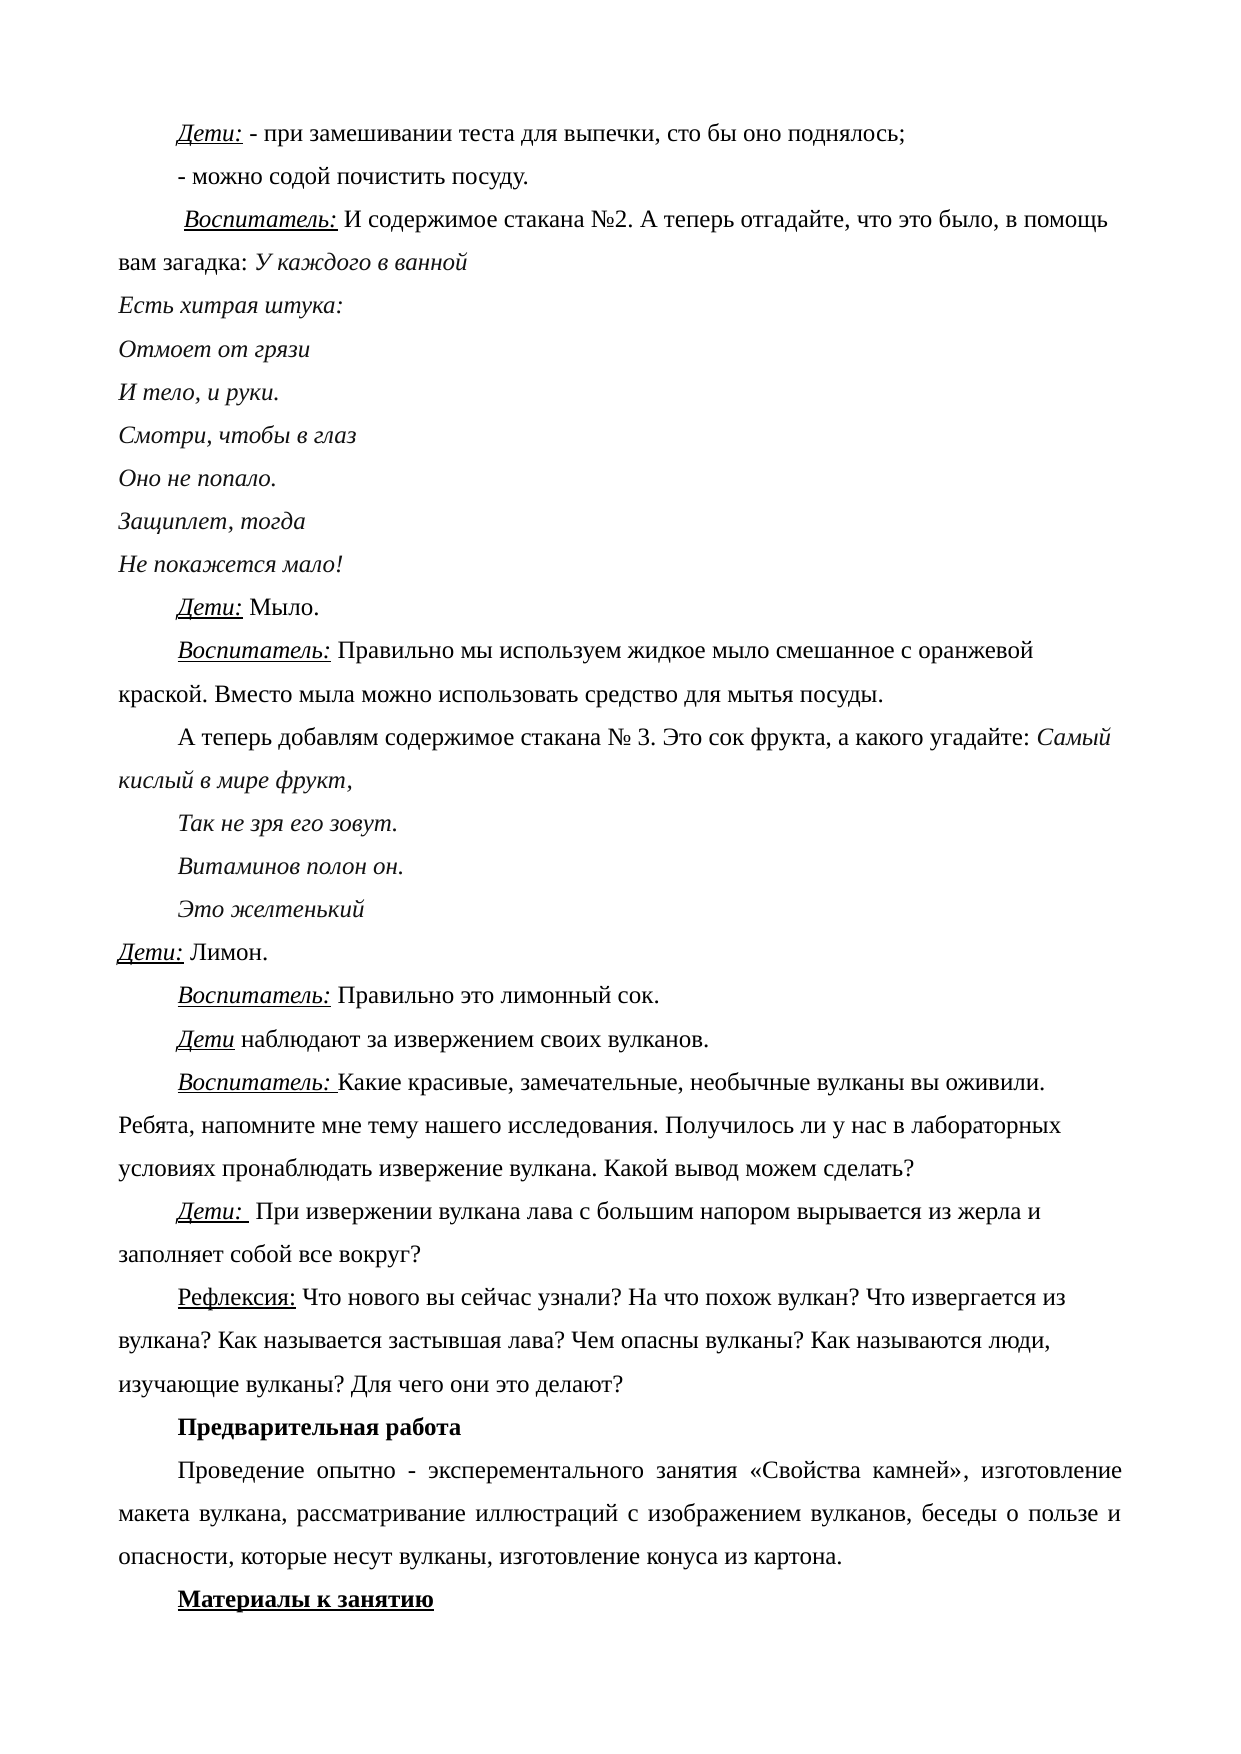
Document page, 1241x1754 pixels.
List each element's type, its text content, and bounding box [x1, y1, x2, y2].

text Дети: При извержении вулкана лава с большим напором вырывается из жерла и заполняет собой все вокруг? [118, 1196, 1122, 1268]
text Воспитатель: И содержимое стакана №2. А теперь отгадайте, что это было, в помощь вам загадка: У каждого в ванной Есть хитрая штука: Отмоет от грязи И тело, и руки. Смотри, чтобы в глаз Оно не попало. Защиплет, тогда Не покажется мало! [118, 204, 1122, 578]
text Воспитатель: Правильно это лимонный сок. [118, 981, 1122, 1009]
text Дети: Мыло. [118, 592, 1122, 621]
text Воспитатель: Правильно мы используем жидкое мыло смешанное с оранжевой краской. Вместо мыла можно использовать средство для мытья посуды. [118, 636, 1122, 707]
text А теперь добавлям содержимое стакана № 3. Это сок фрукта, а какого угадайте: Самый кислый в мире фрукт, [118, 722, 1122, 794]
text Воспитатель: Какие красивые, замечательные, необычные вулканы вы оживили. Ребята, напомните мне тему нашего исследования. Получилось ли у нас в лабораторных условиях пронаблюдать извержение вулкана. Какой вывод можем сделать? [118, 1067, 1122, 1182]
text Дети наблюдают за извержением своих вулканов. [118, 1024, 1122, 1052]
text Это желтенький Дети: Лимон. [118, 894, 1122, 966]
text Проведение опытно - эксперементального занятия «Свойства камней», изготовление макета вулкана, рассматривание иллюстраций с изображением вулканов, беседы о пользе и опасности, которые несут вулканы, изготовление конуса из картона. [118, 1455, 1122, 1570]
text - можно содой почистить посуду. [118, 161, 1122, 190]
text Предварительная работа [118, 1412, 1122, 1441]
text Так не зря его зовут. [118, 808, 1122, 837]
text Материалы к занятию [118, 1584, 1122, 1613]
text Дети: - при замешивании теста для выпечки, сто бы оно поднялось; [118, 118, 1122, 147]
text Витаминов полон он. [118, 851, 1122, 880]
text Рефлексия: Что нового вы сейчас узнали? На что похож вулкан? Что извергается из вулкана? Как называется застывшая лава? Чем опасны вулканы? Как называются люди, изучающие вулканы? Для чего они это делают? [118, 1282, 1122, 1397]
